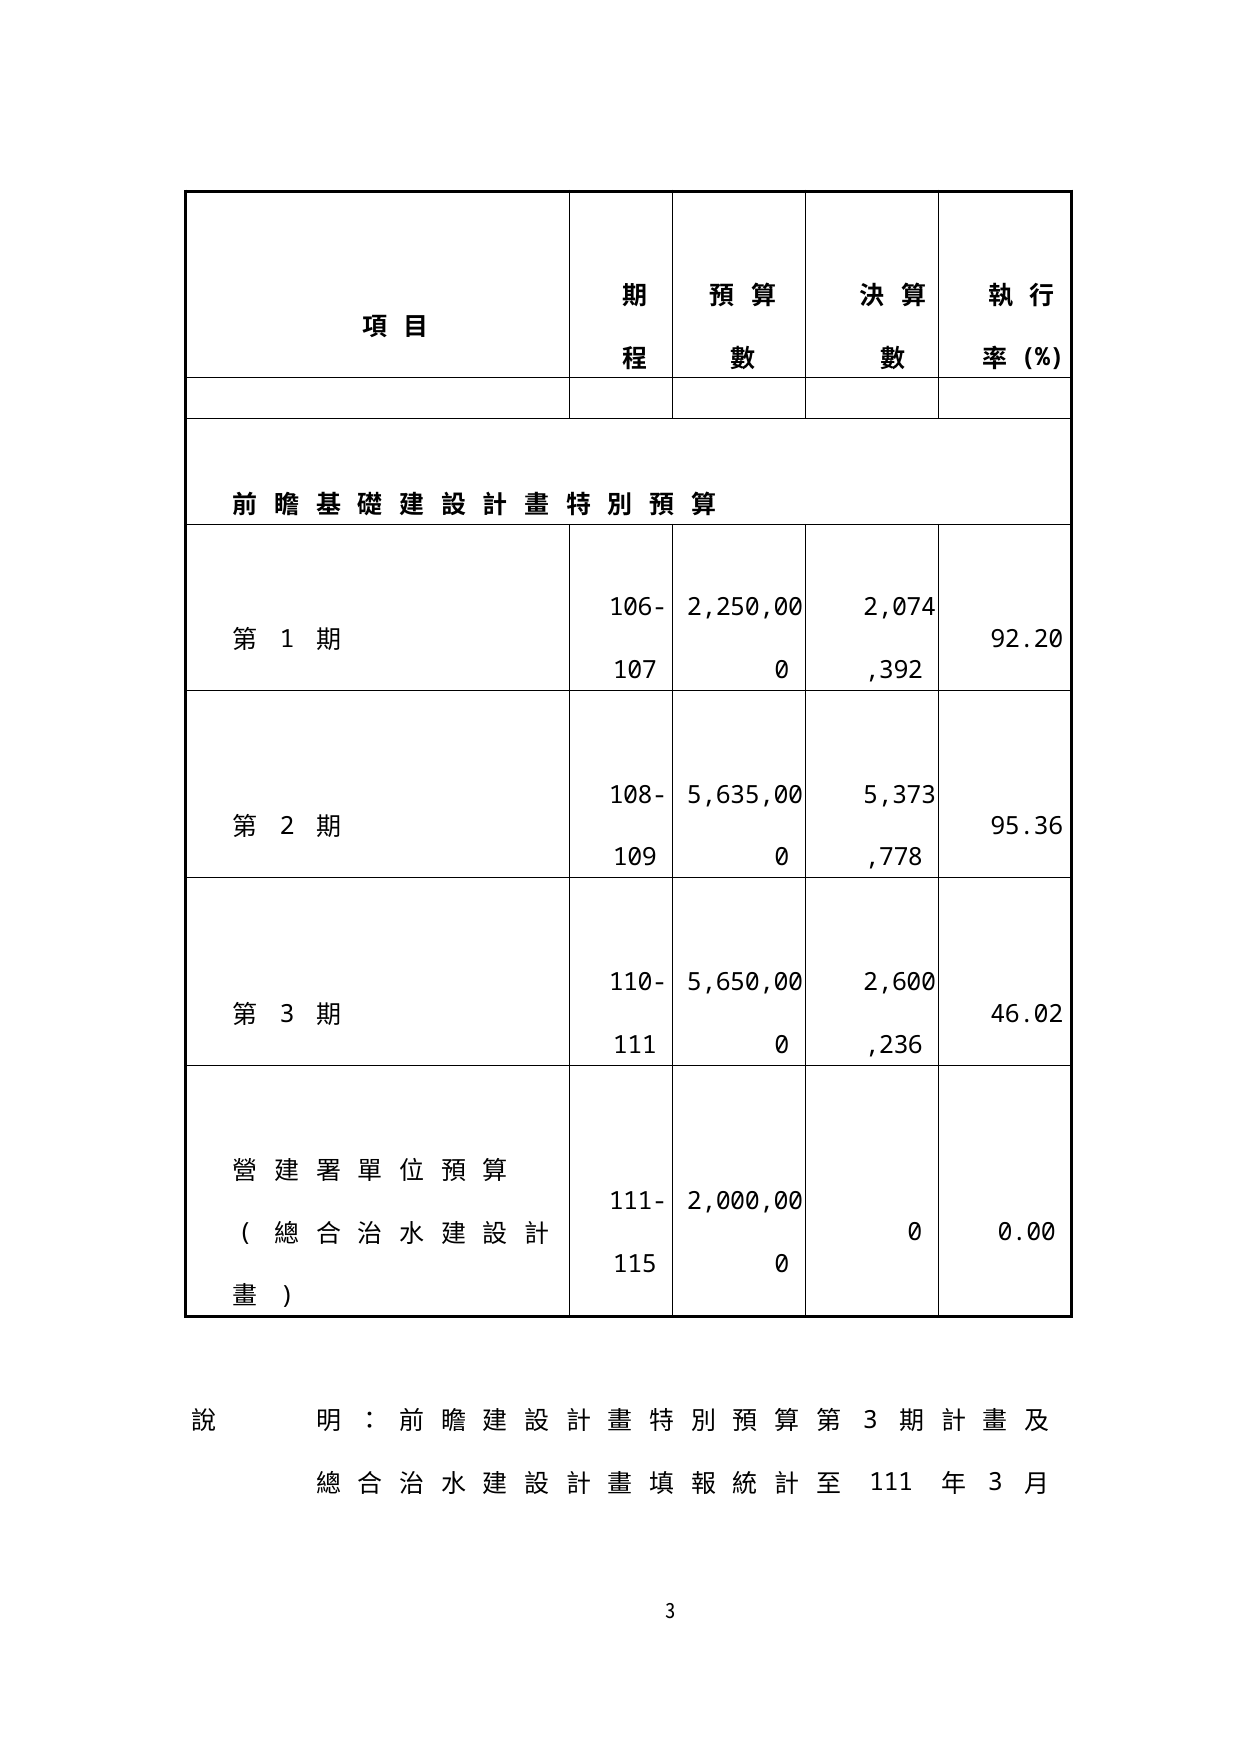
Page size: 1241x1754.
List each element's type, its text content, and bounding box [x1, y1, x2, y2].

table_cell 3,316,478 [806, 378, 938, 418]
table_cell 第3期 [187, 378, 569, 418]
table_header 期程 [570, 193, 672, 377]
table_cell 2,250,000 [673, 525, 805, 689]
table_cell 46.02 [939, 878, 1070, 1064]
table_header 項目 [187, 193, 569, 377]
table_cell 5,635,000 [673, 691, 805, 877]
table_cell 2,600,236 [806, 878, 938, 1064]
table_cell 92.20 [939, 525, 1070, 689]
table_header 預算數 [673, 193, 805, 377]
table_cell 第3期 [187, 878, 569, 1064]
table_cell 3,500,000 [673, 378, 805, 418]
table_cell 營建署單位預算(總合治水建設計畫) [187, 1066, 569, 1314]
table_cell 110-111 [570, 878, 672, 1064]
table_header 決算數 [806, 193, 938, 377]
table_cell 111-115 [570, 1066, 672, 1314]
table_cell 106-107 [570, 525, 672, 689]
table_cell 5,650,000 [673, 878, 805, 1064]
table_cell 2,000,000 [673, 1066, 805, 1314]
table_cell 前瞻基礎建設計畫特別預算 [187, 419, 1070, 524]
table_cell 第2期 [187, 691, 569, 877]
table_cell 108-109 [570, 691, 672, 877]
table_cell 第1期 [187, 525, 569, 689]
table_cell 5,373,778 [806, 691, 938, 877]
table_cell 0.00 [939, 1066, 1070, 1314]
table_cell 2,074,392 [806, 525, 938, 689]
text 說 明：前瞻建設計畫特別預算第3期計畫及總合治水建設計畫填報統計至111年3月 [183, 1377, 1058, 1502]
table_header 執行率(%) [939, 193, 1070, 377]
table_cell 95.36 [939, 691, 1070, 877]
table_cell 94.76 [939, 378, 1070, 418]
table_cell 0 [806, 1066, 938, 1314]
table_cell 107-108 [570, 378, 672, 418]
